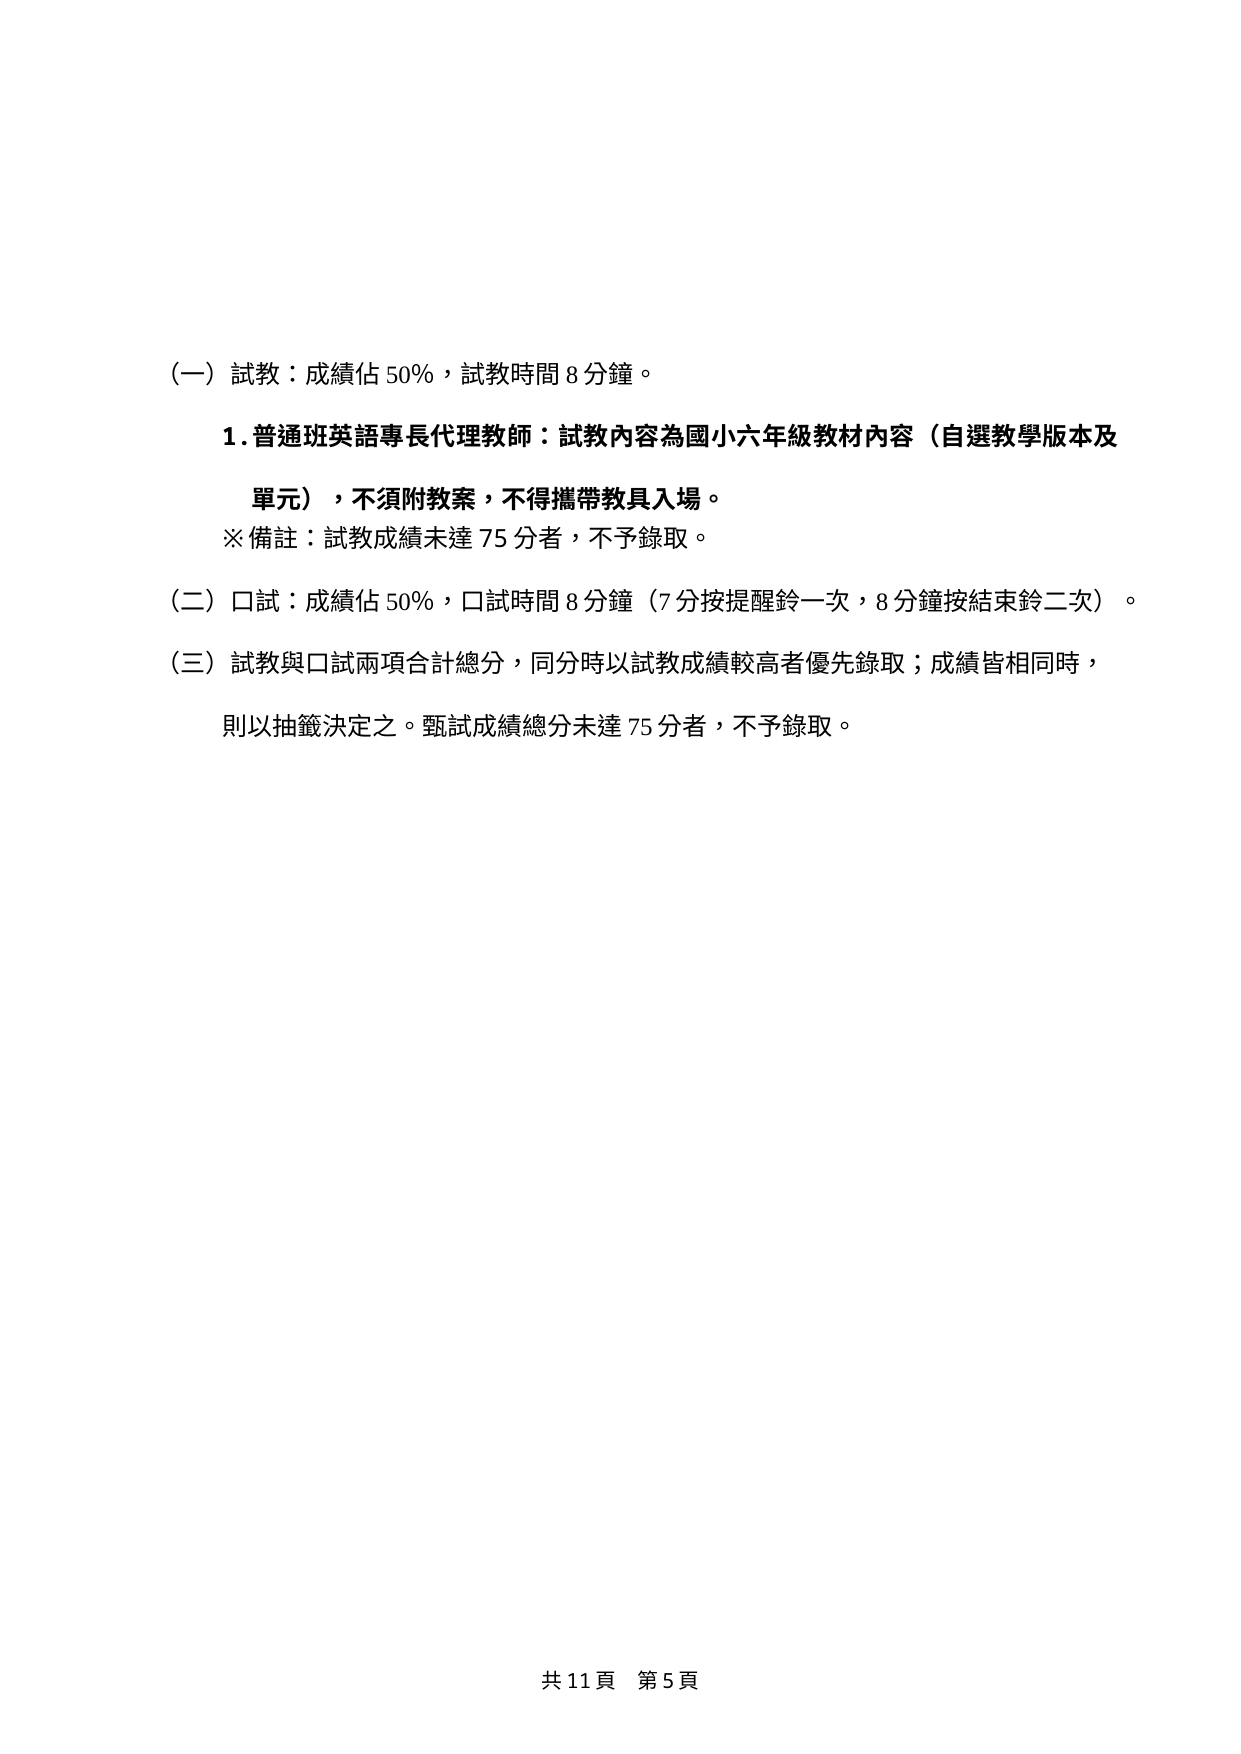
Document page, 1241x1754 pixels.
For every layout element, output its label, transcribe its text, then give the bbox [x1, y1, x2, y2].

text （二）口試：成績佔50％，口試時間8分鐘（7分按提醒鈴一次，8分鐘按結束鈴二次）。 [156, 558, 1122, 620]
text （三）試教與口試兩項合計總分，同分時以試教成績較高者優先錄取；成績皆相同時，則以抽籤決定之。甄試成績總分未達75分者，不予錄取。 [156, 620, 1122, 745]
text （一）試教：成績佔50％，試教時間8分鐘。 [156, 331, 1122, 393]
text ※備註：試教成績未達75分者，不予錄取。 [218, 518, 1122, 554]
text 1.普通班英語專長代理教師：試教內容為國小六年級教材內容（自選教學版本及單元），不須附教案，不得攜帶教具入場。 [222, 393, 1122, 518]
